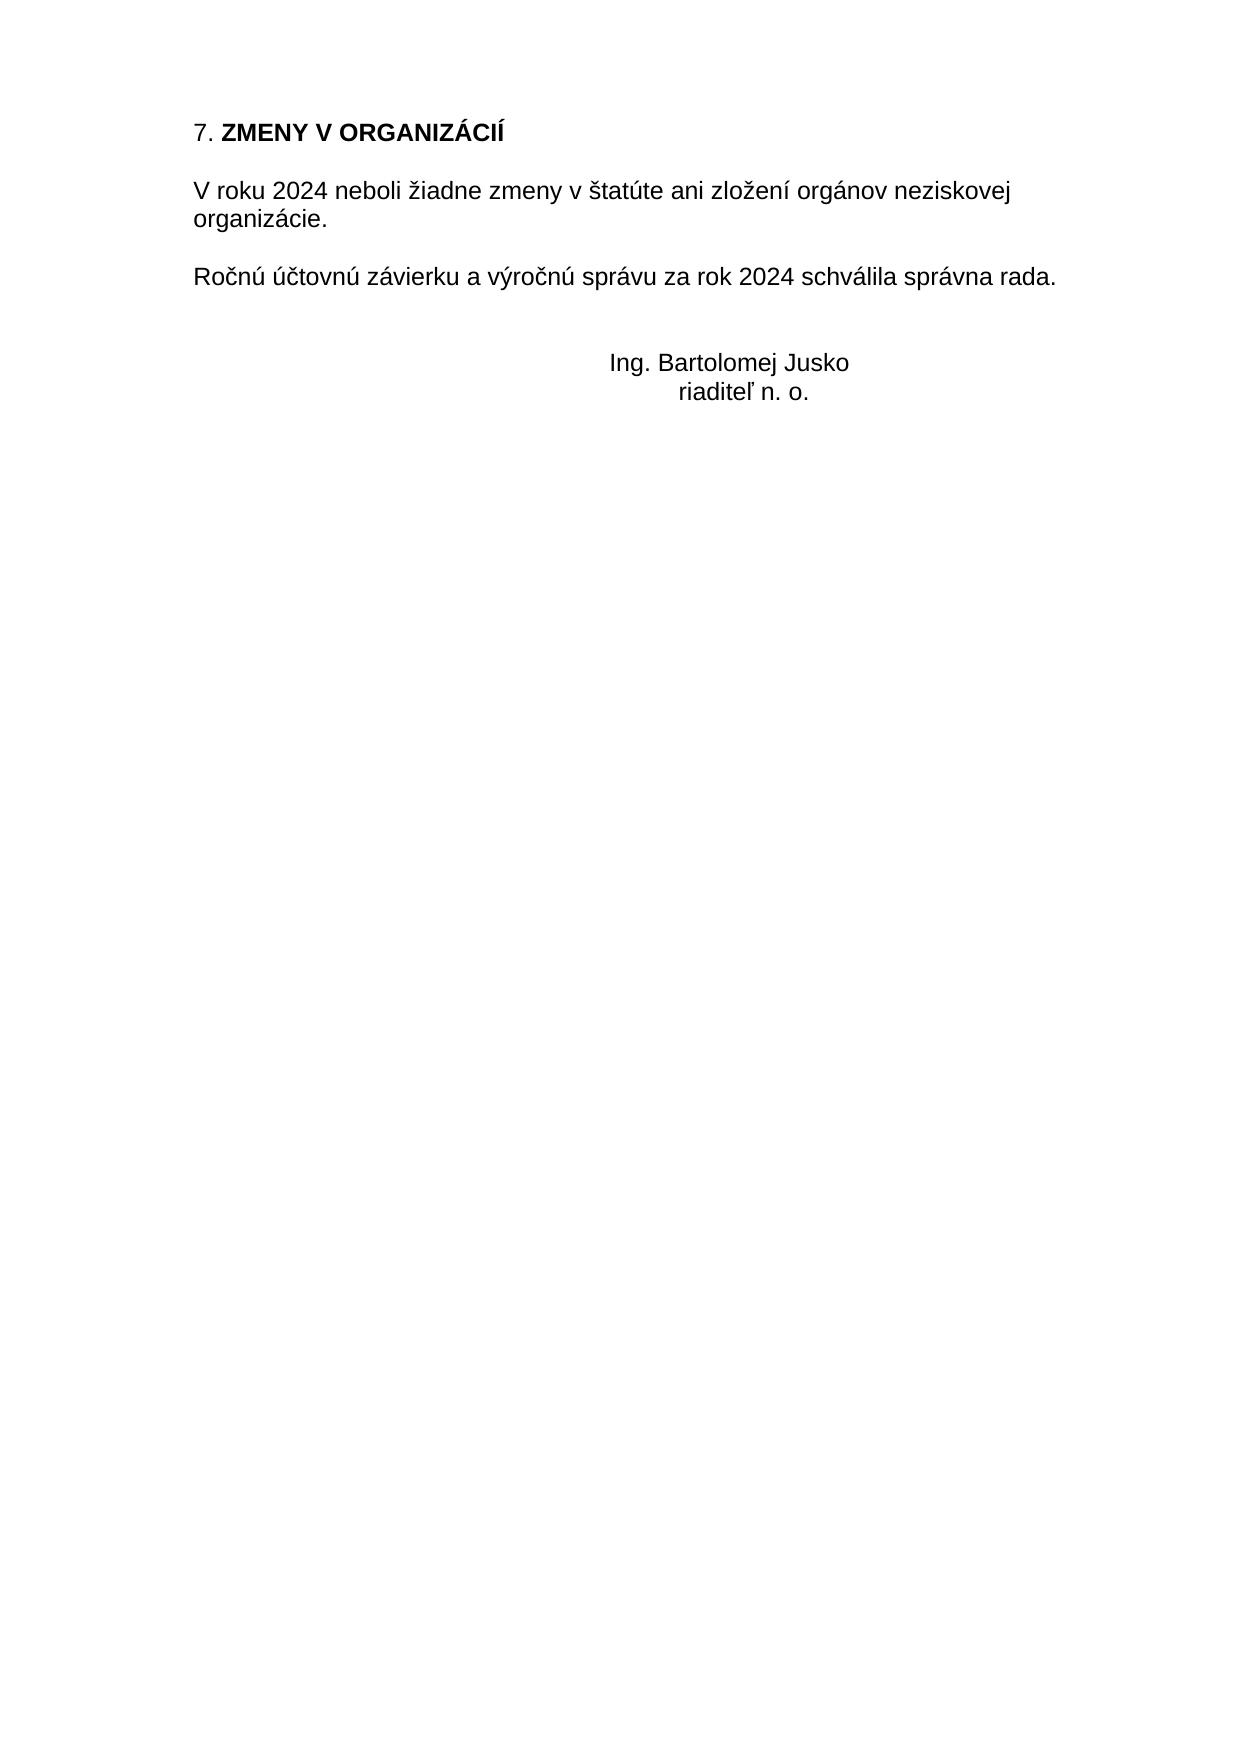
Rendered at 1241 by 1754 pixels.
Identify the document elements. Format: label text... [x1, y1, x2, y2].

list 7. ZMENY V ORGANIZÁCIÍ [156, 118, 1122, 147]
list organizácie. [156, 204, 1122, 233]
list riaditeľ n. o. [156, 377, 1122, 406]
list V roku 2024 neboli žiadne zmeny v štatúte ani zložení orgánov neziskovej [156, 176, 1122, 204]
list Ročnú účtovnú závierku a výročnú správu za rok 2024 schválila správna rada. [156, 262, 1122, 291]
list Ing. Bartolomej Jusko [156, 348, 1122, 377]
